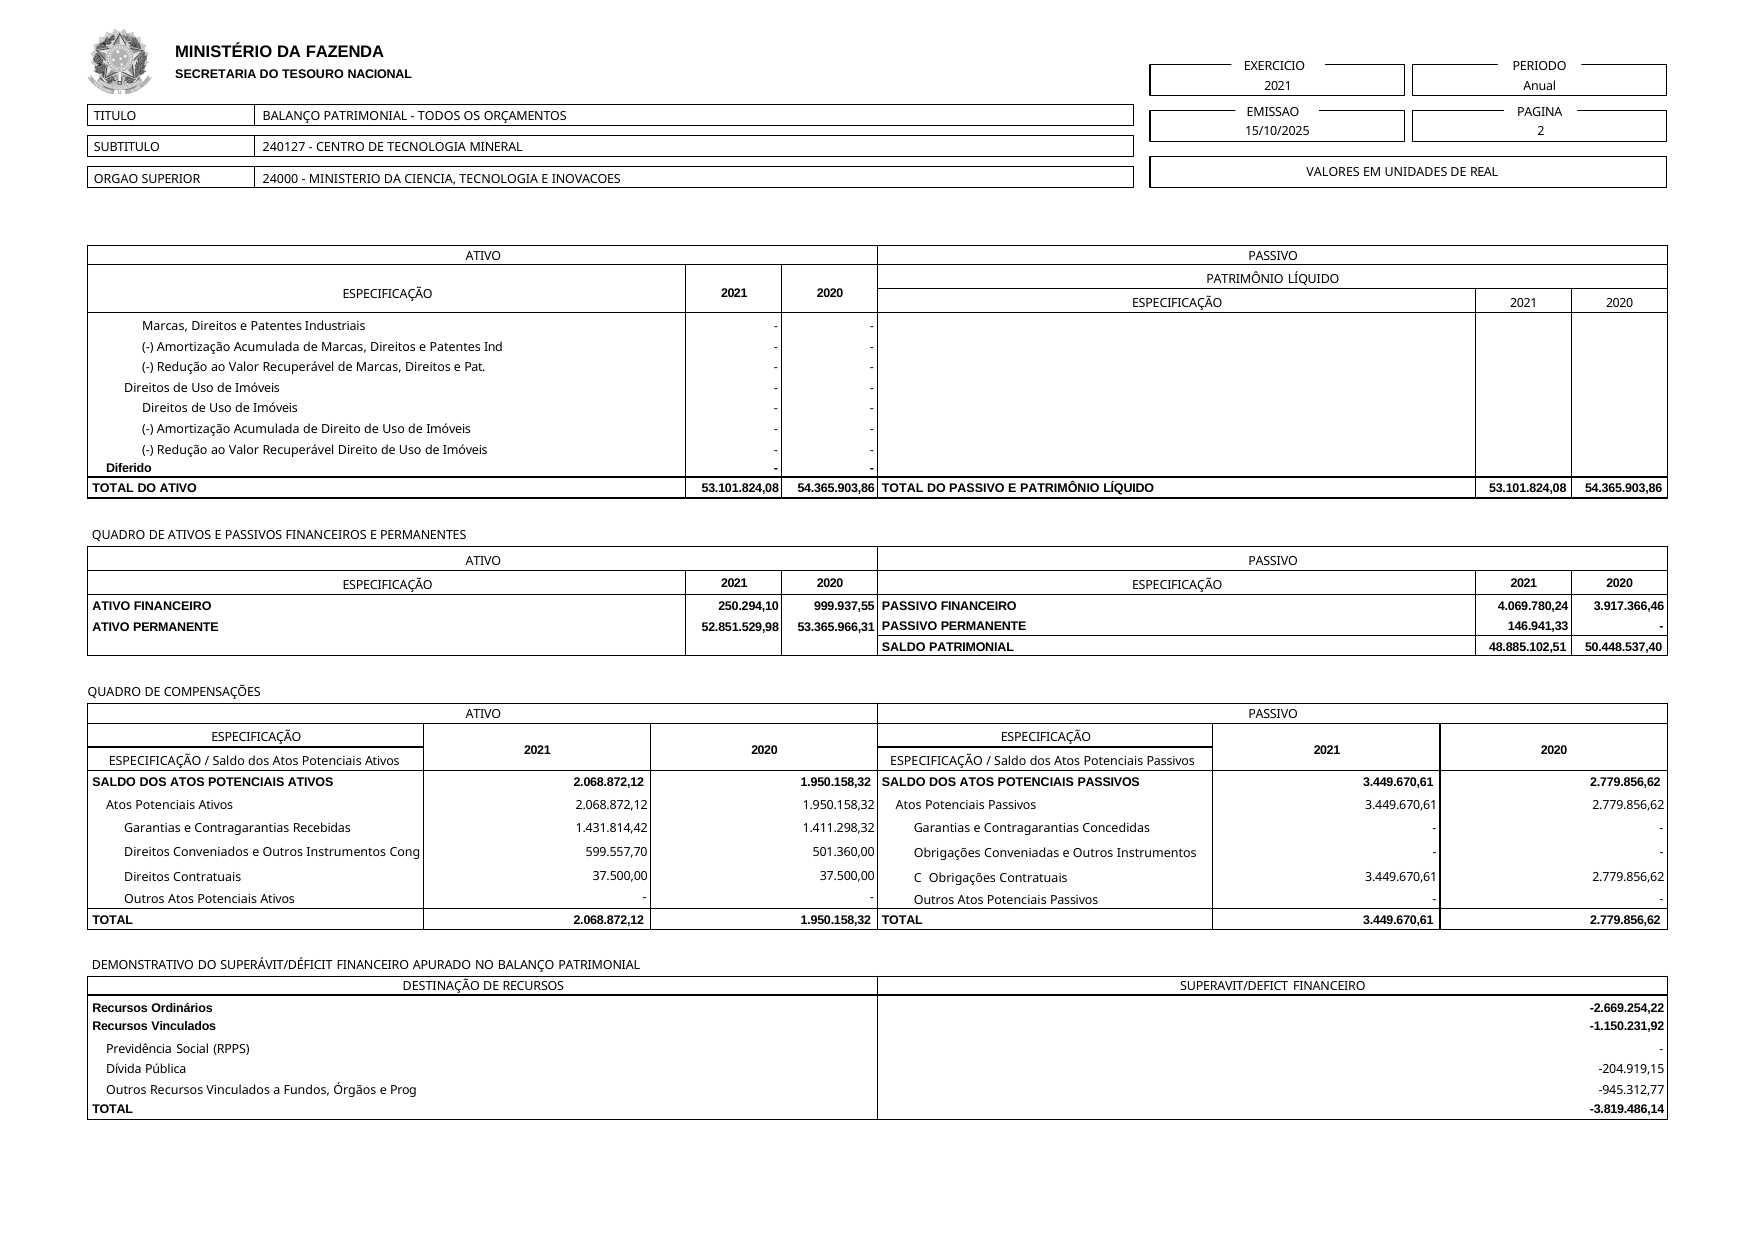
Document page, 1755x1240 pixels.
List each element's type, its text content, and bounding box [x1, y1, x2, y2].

table_cell SALDO DOS ATOS POTENCIAIS PASSIVOS Atos Potenciais Passivos Garantias e Contragarantias Concedidas Obrigações Conveniadas e Outros Instrumentos C Obrigações Contratuais Outros Atos Potenciais Passivos [878, 771, 1212, 908]
table_cell - [686, 437, 781, 458]
table_cell - [782, 313, 877, 334]
table_header PASSIVO [878, 547, 1667, 570]
table_cell 4.069.780,24 146.941,33 [1476, 595, 1571, 634]
table_cell Direitos de Uso de Imóveis [88, 375, 685, 396]
table_cell Diferido [88, 458, 685, 476]
table_cell 53.101.824,08 [1476, 478, 1571, 497]
table_cell PATRIMÔNIO LÍQUIDO [878, 265, 1667, 288]
table_cell 2.068.872,12 2.068.872,12 1.431.814,42 599.557,70 37.500,00 - [424, 771, 650, 908]
table_cell - [782, 334, 877, 355]
table_cell ESPECIFICAÇÃO [878, 724, 1212, 746]
table_cell (-) Redução ao Valor Recuperável Direito de Uso de Imóveis [88, 437, 685, 458]
table_cell ESPECIFICAÇÃO [878, 289, 1475, 312]
table_cell - [782, 375, 877, 396]
table_cell Dívida Pública [88, 1058, 877, 1078]
table_cell ESPECIFICAÇÃO [878, 571, 1475, 594]
table_cell ESPECIFICAÇÃO / Saldo dos Atos Potenciais Passivos [878, 748, 1212, 770]
table_cell 2021 [1476, 289, 1571, 312]
table_cell [1572, 313, 1667, 476]
table_cell 54.365.903,86 [1572, 478, 1667, 497]
table_cell 2021 [686, 571, 781, 594]
table_cell 2021 [1213, 724, 1439, 770]
table_cell 3.917.366,46 - [1572, 595, 1667, 634]
table_cell 2020 [1572, 571, 1667, 594]
table_cell -204.919,15 [878, 1058, 1667, 1078]
table_cell -945.312,77 [878, 1078, 1667, 1099]
table_cell 250.294,10 52.851.529,98 [686, 595, 781, 655]
text QUADRO DE COMPENSAÇÕES [87, 683, 1680, 700]
table_cell 2021 [1476, 571, 1571, 594]
table_header ATIVO [88, 547, 877, 570]
table_cell (-) Amortização Acumulada de Marcas, Direitos e Patentes Ind [88, 334, 685, 355]
table_cell - [782, 396, 877, 417]
table_cell 54.365.903,86 [782, 478, 877, 497]
table_cell (-) Redução ao Valor Recuperável de Marcas, Direitos e Pat. [88, 355, 685, 375]
table_cell (-) Amortização Acumulada de Direito de Uso de Imóveis [88, 417, 685, 437]
table_header PASSIVO [878, 704, 1667, 722]
table_cell - [878, 1037, 1667, 1057]
table_cell - [686, 313, 781, 334]
table_header SUPERAVIT/DEFICT FINANCEIRO [878, 977, 1667, 994]
table_cell SALDO DOS ATOS POTENCIAIS ATIVOS Atos Potenciais Ativos Garantias e Contragarantias Recebidas Direitos Conveniados e Outros Instrumentos Cong Direitos Contratuais Outros Atos Potenciais Ativos [88, 771, 423, 908]
table_cell 1.950.158,32 1.950.158,32 1.411.298,32 501.360,00 37.500,00 - [651, 771, 877, 908]
table_cell 2.779.856,62 [1441, 909, 1667, 928]
table_cell 3.449.670,61 [1213, 909, 1439, 928]
table_cell ESPECIFICAÇÃO [88, 571, 685, 594]
table_cell Recursos Vinculados [88, 1016, 877, 1037]
table_cell - [686, 458, 781, 476]
table_cell TOTAL [88, 909, 423, 928]
table_cell 2021 [424, 724, 650, 770]
table_cell 48.885.102,51 [1476, 636, 1571, 655]
table_cell - [686, 375, 781, 396]
table_cell - [782, 437, 877, 458]
table_cell -3.819.486,14 [878, 1099, 1667, 1119]
table_cell - [782, 355, 877, 375]
table_cell 2021 [686, 265, 781, 312]
table_cell - [782, 458, 877, 476]
table_header ATIVO [88, 246, 877, 264]
table_cell - [686, 417, 781, 437]
table_cell - [686, 334, 781, 355]
table_cell 2020 [1441, 724, 1667, 770]
table_cell ESPECIFICAÇÃO [88, 265, 685, 312]
text QUADRO DE ATIVOS E PASSIVOS FINANCEIROS E PERMANENTES [92, 526, 1680, 543]
table_cell Direitos de Uso de Imóveis [88, 396, 685, 417]
table_header ATIVO [88, 704, 877, 722]
table_cell - [686, 396, 781, 417]
table_cell Previdência Social (RPPS) [88, 1037, 877, 1057]
table_header DESTINAÇÃO DE RECURSOS [88, 977, 877, 994]
table_cell TOTAL DO PASSIVO E PATRIMÔNIO LÍQUIDO [878, 478, 1475, 497]
table_cell - [782, 417, 877, 437]
table_cell 50.448.537,40 [1572, 636, 1667, 655]
table_cell Marcas, Direitos e Patentes Industriais [88, 313, 685, 334]
table_cell TOTAL DO ATIVO [88, 478, 685, 497]
table_cell Recursos Ordinários [88, 996, 877, 1016]
table_cell -1.150.231,92 [878, 1016, 1667, 1037]
table_cell PASSIVO FINANCEIRO PASSIVO PERMANENTE [878, 595, 1475, 634]
table_cell -2.669.254,22 [878, 996, 1667, 1016]
table_cell SALDO PATRIMONIAL [878, 636, 1475, 655]
table_cell 1.950.158,32 [651, 909, 877, 928]
table_cell TOTAL [878, 909, 1212, 928]
table_cell 999.937,55 53.365.966,31 [782, 595, 877, 655]
table_cell 2020 [651, 724, 877, 770]
table_cell ATIVO FINANCEIRO ATIVO PERMANENTE [88, 595, 685, 655]
table_cell 3.449.670,61 3.449.670,61 - - 3.449.670,61 - [1213, 771, 1439, 908]
table_cell 2.068.872,12 [424, 909, 650, 928]
table_cell 2.779.856,62 2.779.856,62 - - 2.779.856,62 - [1441, 771, 1667, 908]
table_cell ESPECIFICAÇÃO [88, 724, 423, 746]
text DEMONSTRATIVO DO SUPERÁVIT/DÉFICIT FINANCEIRO APURADO NO BALANÇO PATRIMONIAL [92, 956, 1680, 973]
table_cell 53.101.824,08 [686, 478, 781, 497]
table_cell TOTAL [88, 1099, 877, 1119]
table_cell 2020 [782, 265, 877, 312]
table_cell 2020 [782, 571, 877, 594]
table_header PASSIVO [878, 246, 1667, 264]
table_cell ESPECIFICAÇÃO / Saldo dos Atos Potenciais Ativos [88, 748, 423, 770]
table_cell 2020 [1572, 289, 1667, 312]
table_cell - [686, 355, 781, 375]
table_cell [1476, 313, 1571, 476]
table_cell [878, 313, 1475, 476]
table_cell Outros Recursos Vinculados a Fundos, Órgãos e Prog [88, 1078, 877, 1099]
